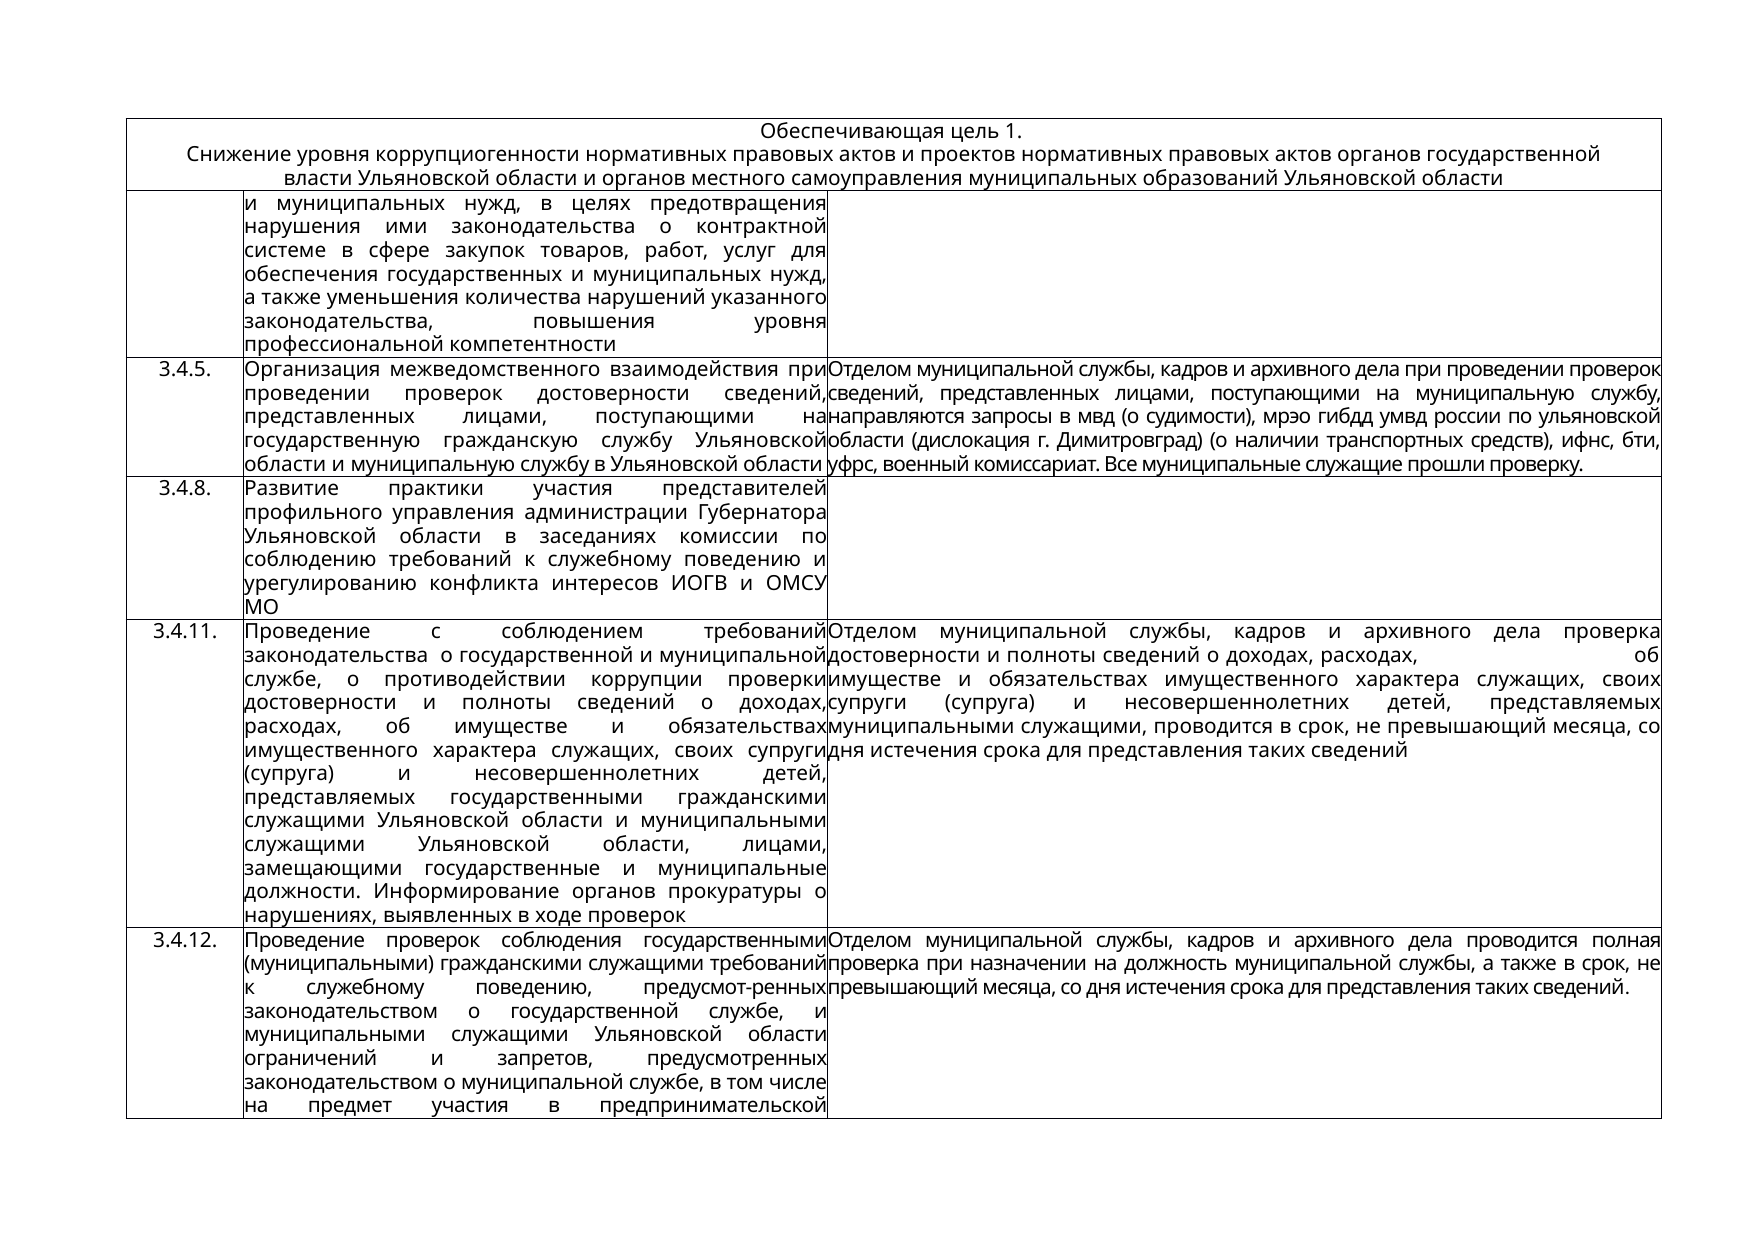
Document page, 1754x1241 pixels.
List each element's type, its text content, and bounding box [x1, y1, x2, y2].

table_cell [828, 477, 1661, 619]
table_cell 3.4.12. [127, 928, 243, 1117]
table_cell 3.4.5. [127, 358, 243, 476]
table_cell 3.4.11. [127, 620, 243, 927]
table_cell 3.4.8. [127, 477, 243, 619]
table_cell Проведение проверок соблюдения государственными (муниципальными) гражданскими служащими требований к служебному поведению, предусмот-ренных законодательством о государственной службе, и муниципальными служащими Ульяновской области ограничений и запретов, предусмотренных законодательством о муниципальной службе, в том числе на предмет участия в предпринимательской [244, 928, 827, 1117]
table_cell Отделом муниципальной службы, кадров и архивного дела проверка достоверности и полноты сведений о доходах, расходах, об имуществе и обязательствах имущественного характера служащих, своих супруги (супруга) и несовершеннолетних детей, представляемых муниципальными служащими, проводится в срок, не превышающий месяца, со дня истечения срока для представления таких сведений [828, 620, 1661, 927]
table_cell Организация межведомственного взаимодействия при проведении проверок достоверности сведений, представленных лицами, поступающими на государственную гражданскую службу Ульяновской области и муниципальную службу в Ульяновской области [244, 358, 827, 476]
table_cell Отделом муниципальной службы, кадров и архивного дела проводится полная проверка при назначении на должность муниципальной службы, а также в срок, не превышающий месяца, со дня истечения срока для представления таких сведений. [828, 928, 1661, 1117]
table_cell Проведение с соблюдением требований законодательства о государственной и муниципальной службе, о противодействии коррупции проверки достоверности и полноты сведений о доходах, расходах, об имуществе и обязательствах имущественного характера служащих, своих супруги (супруга) и несовершеннолетних детей, представляемых государственными гражданскими служащими Ульяновской области и муниципальными служащими Ульяновской области, лицами, замещающими государственные и муниципальные должности. Информирование органов прокуратуры о нарушениях, выявленных в ходе проверок [244, 620, 827, 927]
table_cell [828, 191, 1661, 357]
table_cell Отделом муниципальной службы, кадров и архивного дела при проведении проверок сведений, представленных лицами, поступающими на муниципальную службу, направляются запросы в мвд (о судимости), мрэо гибдд умвд россии по ульяновской области (дислокация г. Димитровград) (о наличии транспортных средств), ифнс, бти, уфрс, военный комиссариат. Все муниципальные служащие прошли проверку. [828, 358, 1661, 476]
table_cell Развитие практики участия представителей профильного управления администрации Губернатора Ульяновской области в заседаниях комиссии по соблюдению требований к служебному поведению и урегулированию конфликта интересов ИОГВ и ОМСУ МО [244, 477, 827, 619]
table_cell [127, 191, 243, 357]
table_cell и муниципальных нужд, в целях предотвращения нарушения ими законодательства о контрактной системе в сфере закупок товаров, работ, услуг для обеспечения государственных и муниципальных нужд, а также уменьшения количества нарушений указанного законодательства, повышения уровня профессиональной компетентности [244, 191, 827, 357]
table_header Обеспечивающая цель 1. Снижение уровня коррупциогенности нормативных правовых актов и проектов нормативных правовых актов органов государственной власти Ульяновской области и органов местного самоуправления муниципальных образований Ульяновской области [127, 119, 1661, 190]
